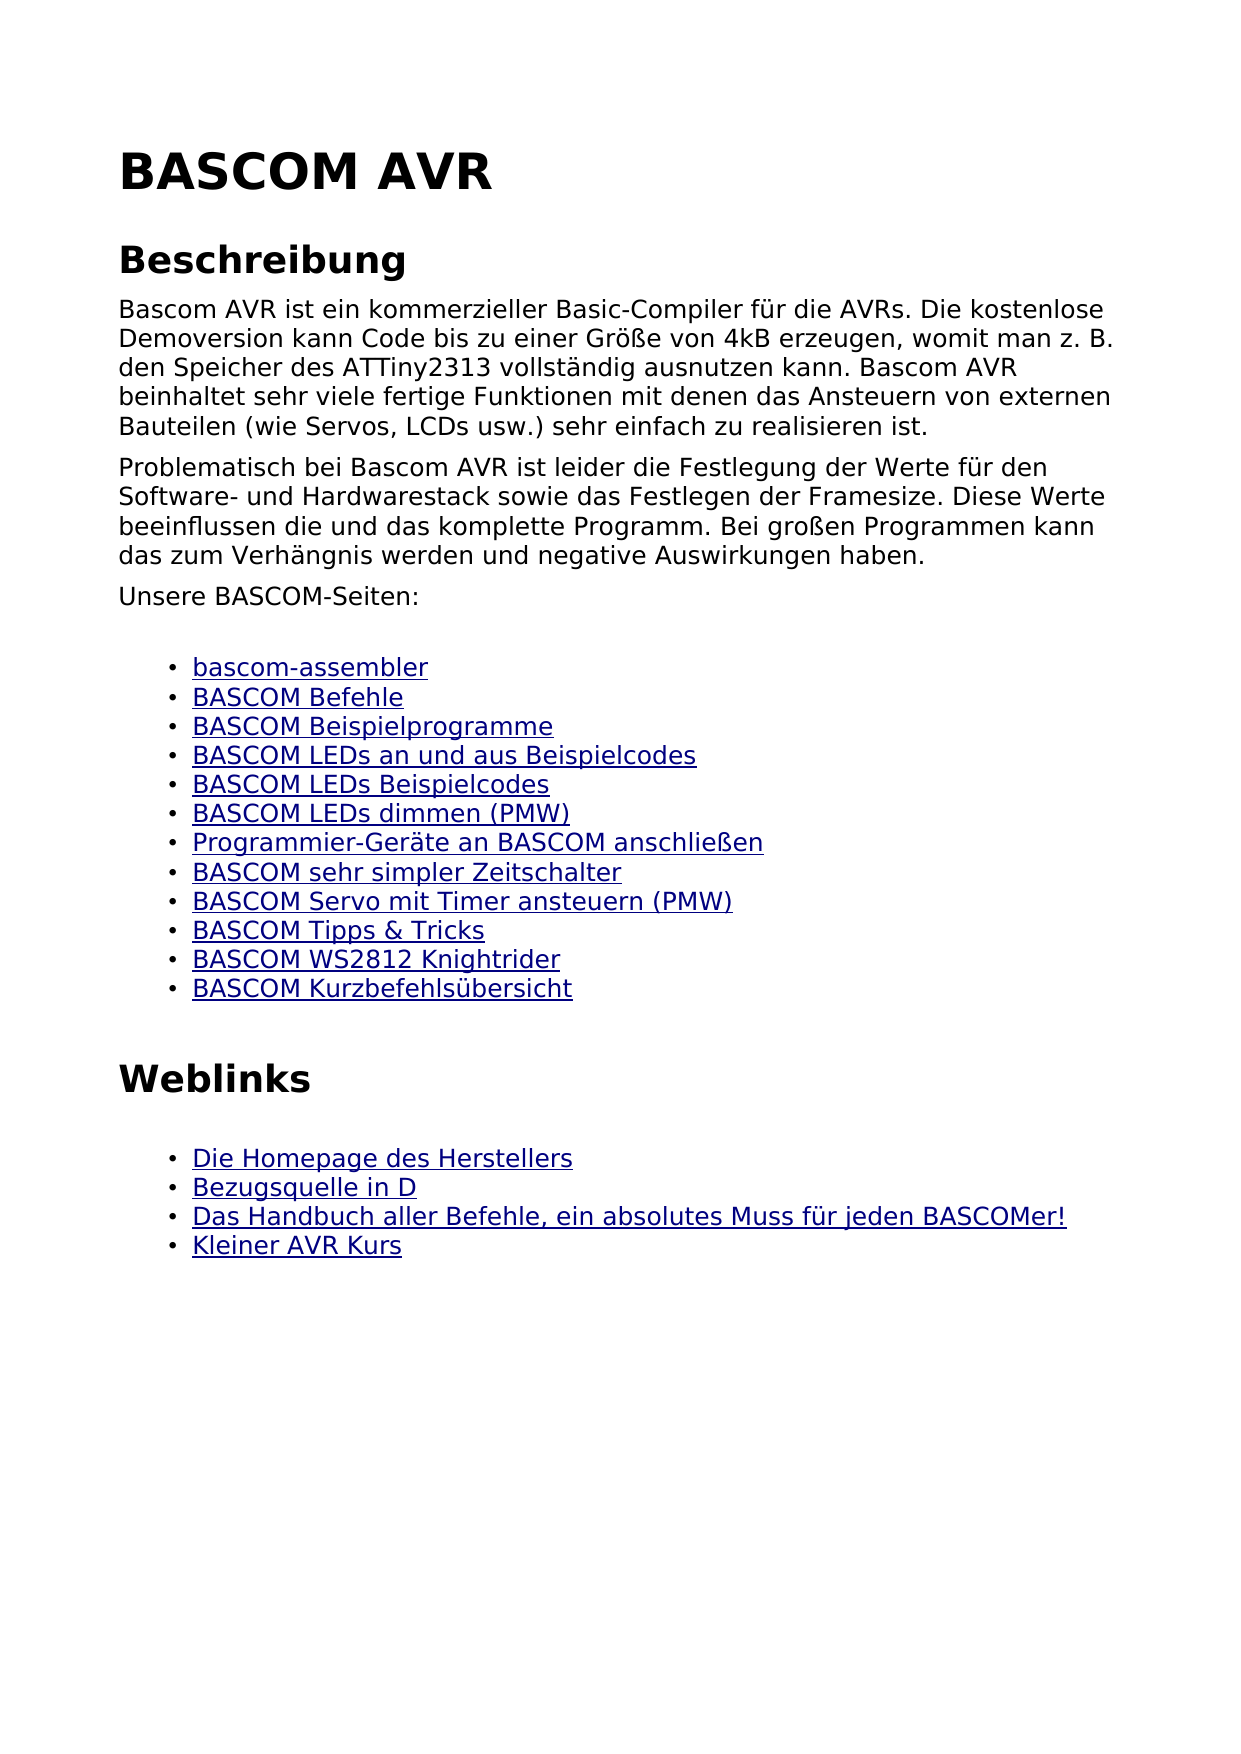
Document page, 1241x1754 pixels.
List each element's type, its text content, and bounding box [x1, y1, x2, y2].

list Kleiner AVR Kurs [177, 1231, 1122, 1260]
list Programmier-Geräte an BASCOM anschließen [177, 829, 1122, 858]
list BASCOM LEDs an und aus Beispielcodes [177, 741, 1122, 770]
list BASCOM LEDs Beispielcodes [177, 770, 1122, 799]
list BASCOM WS2812 Knightrider [177, 945, 1122, 974]
list BASCOM Servo mit Timer ansteuern (PMW) [177, 887, 1122, 916]
list BASCOM Tipps & Tricks [177, 916, 1122, 945]
list BASCOM Kurzbefehlsübersicht [177, 974, 1122, 1004]
list Das Handbuch aller Befehle, ein absolutes Muss für jeden BASCOMer! [177, 1202, 1122, 1231]
list BASCOM LEDs dimmen (PMW) [177, 799, 1122, 829]
text Unsere BASCOM-Seiten: [118, 582, 1122, 612]
list BASCOM Beispielprogramme [177, 712, 1122, 741]
subtitle BASCOM AVR [118, 143, 1122, 201]
list BASCOM sehr simpler Zeitschalter [177, 858, 1122, 887]
list Die Homepage des Herstellers [177, 1144, 1122, 1173]
text Problematisch bei Bascom AVR ist leider die Festlegung der Werte für den Software- und Hardwarestack sowie das Festlegen der Framesize. Diese Werte beeinflussen die und das komplette Programm. Bei großen Programmen kann das zum Verhängnis werden und negative Auswirkungen haben. [118, 453, 1122, 570]
list Bezugsquelle in D [177, 1173, 1122, 1202]
text Bascom AVR ist ein kommerzieller Basic-Compiler für die AVRs. Die kostenlose Demoversion kann Code bis zu einer Größe von 4kB erzeugen, womit man z. B. den Speicher des ATTiny2313 vollständig ausnutzen kann. Bascom AVR beinhaltet sehr viele fertige Funktionen mit denen das Ansteuern von externen Bauteilen (wie Servos, LCDs usw.) sehr einfach zu realisieren ist. [118, 295, 1122, 441]
subtitle Weblinks [118, 1058, 1122, 1102]
list BASCOM Befehle [177, 683, 1122, 712]
subtitle Beschreibung [118, 239, 1122, 282]
list bascom-assembler [177, 654, 1122, 683]
